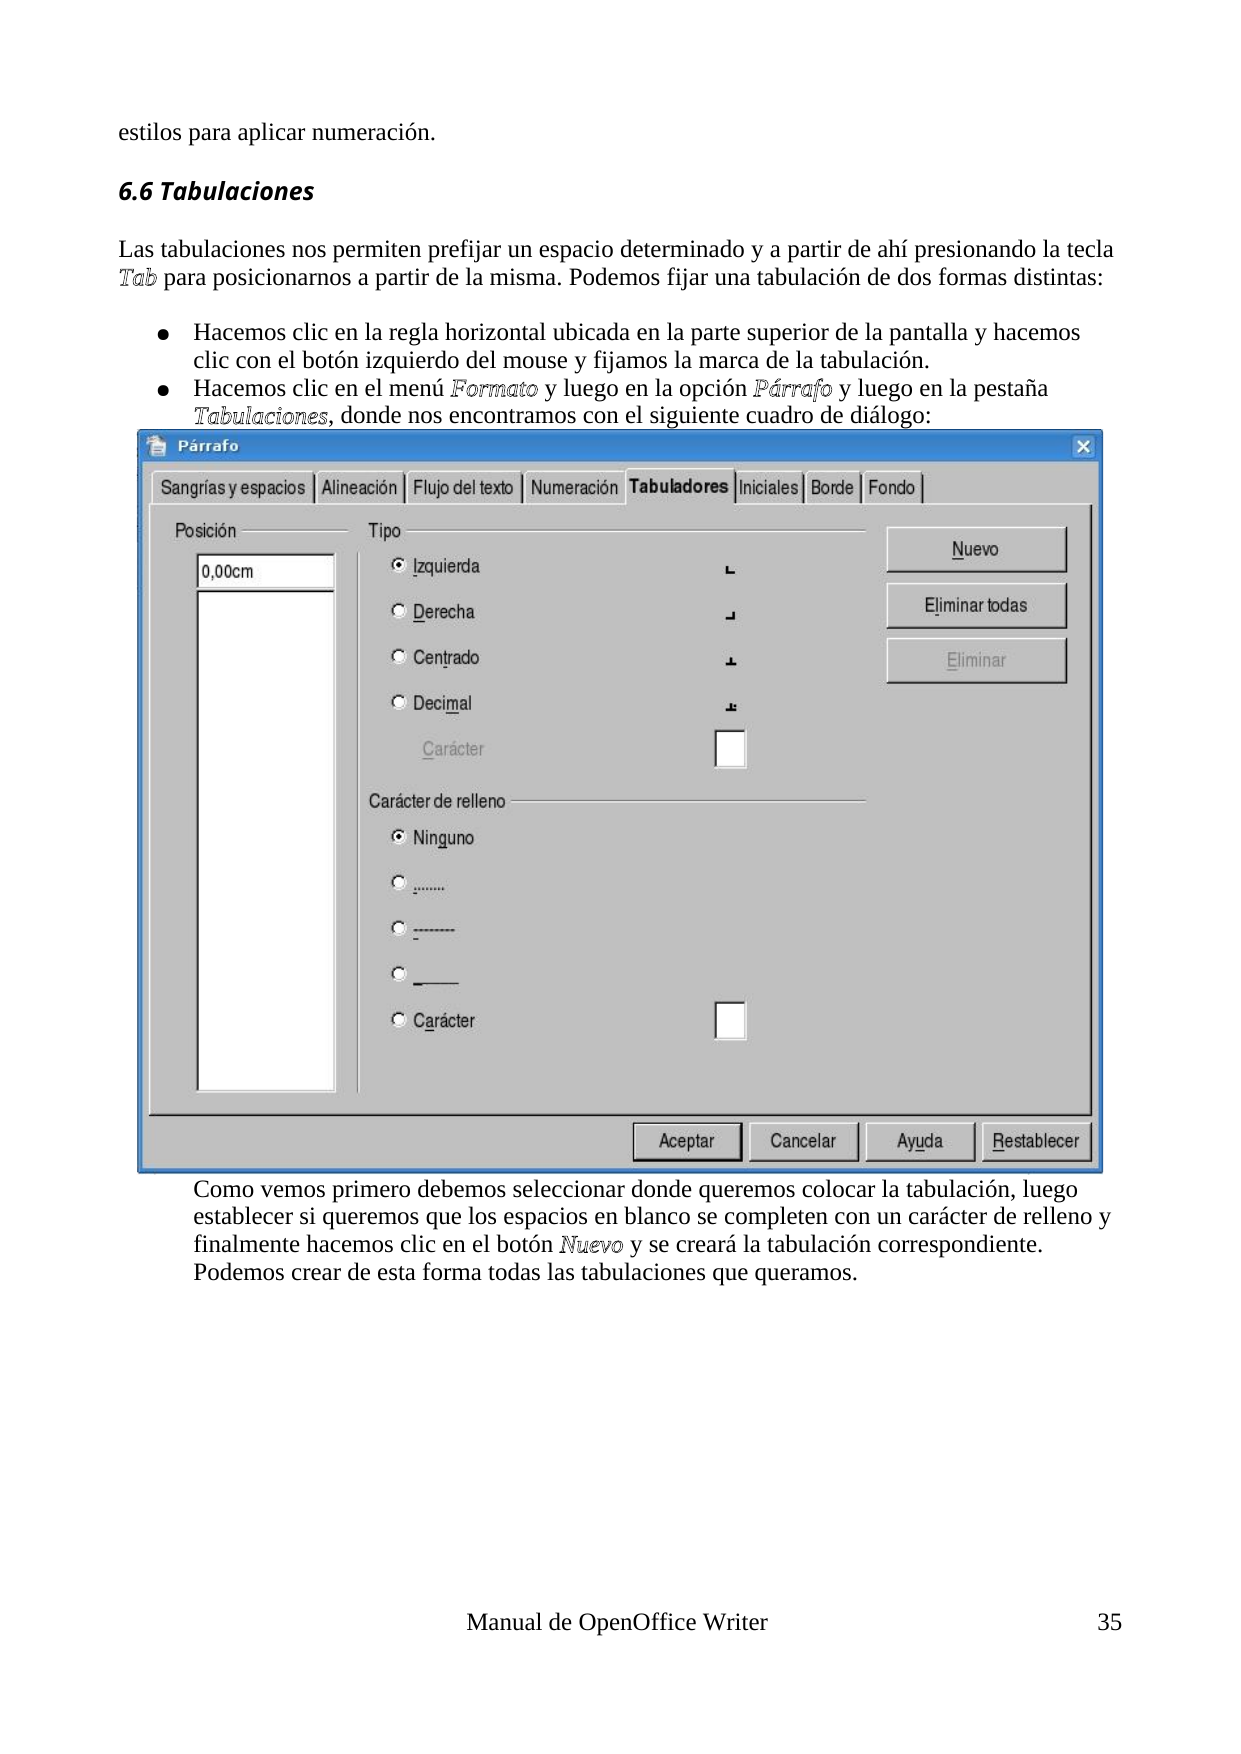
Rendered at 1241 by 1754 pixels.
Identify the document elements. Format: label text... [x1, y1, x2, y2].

list Hacemos clic en la regla horizontal ubicada en la parte superior de la pantalla y hacemos clic con el botón izquierdo del mouse y fijamos la marca de la tabulación. [156, 318, 1122, 374]
text 6.6 Tabulaciones [118, 173, 1122, 208]
list Como vemos primero debemos seleccionar donde queremos colocar la tabulación, luego establecer si queremos que los espacios en blanco se completen con un carácter de relleno y finalmente hacemos clic en el botón Nuevo y se creará la tabulación correspondiente. Podemos crear de esta forma todas las tabulaciones que queramos. [156, 429, 1122, 1286]
text estilos para aplicar numeración. [118, 118, 1122, 146]
picture [136, 429, 1104, 1175]
list Hacemos clic en el menú Formato y luego en la opción Párrafo y luego en la pestaña Tabulaciones, donde nos encontramos con el siguiente cuadro de diálogo: [156, 374, 1122, 429]
text Las tabulaciones nos permiten prefijar un espacio determinado y a partir de ahí presionando la tecla Tab para posicionarnos a partir de la misma. Podemos fijar una tabulación de dos formas distintas: [118, 235, 1122, 291]
